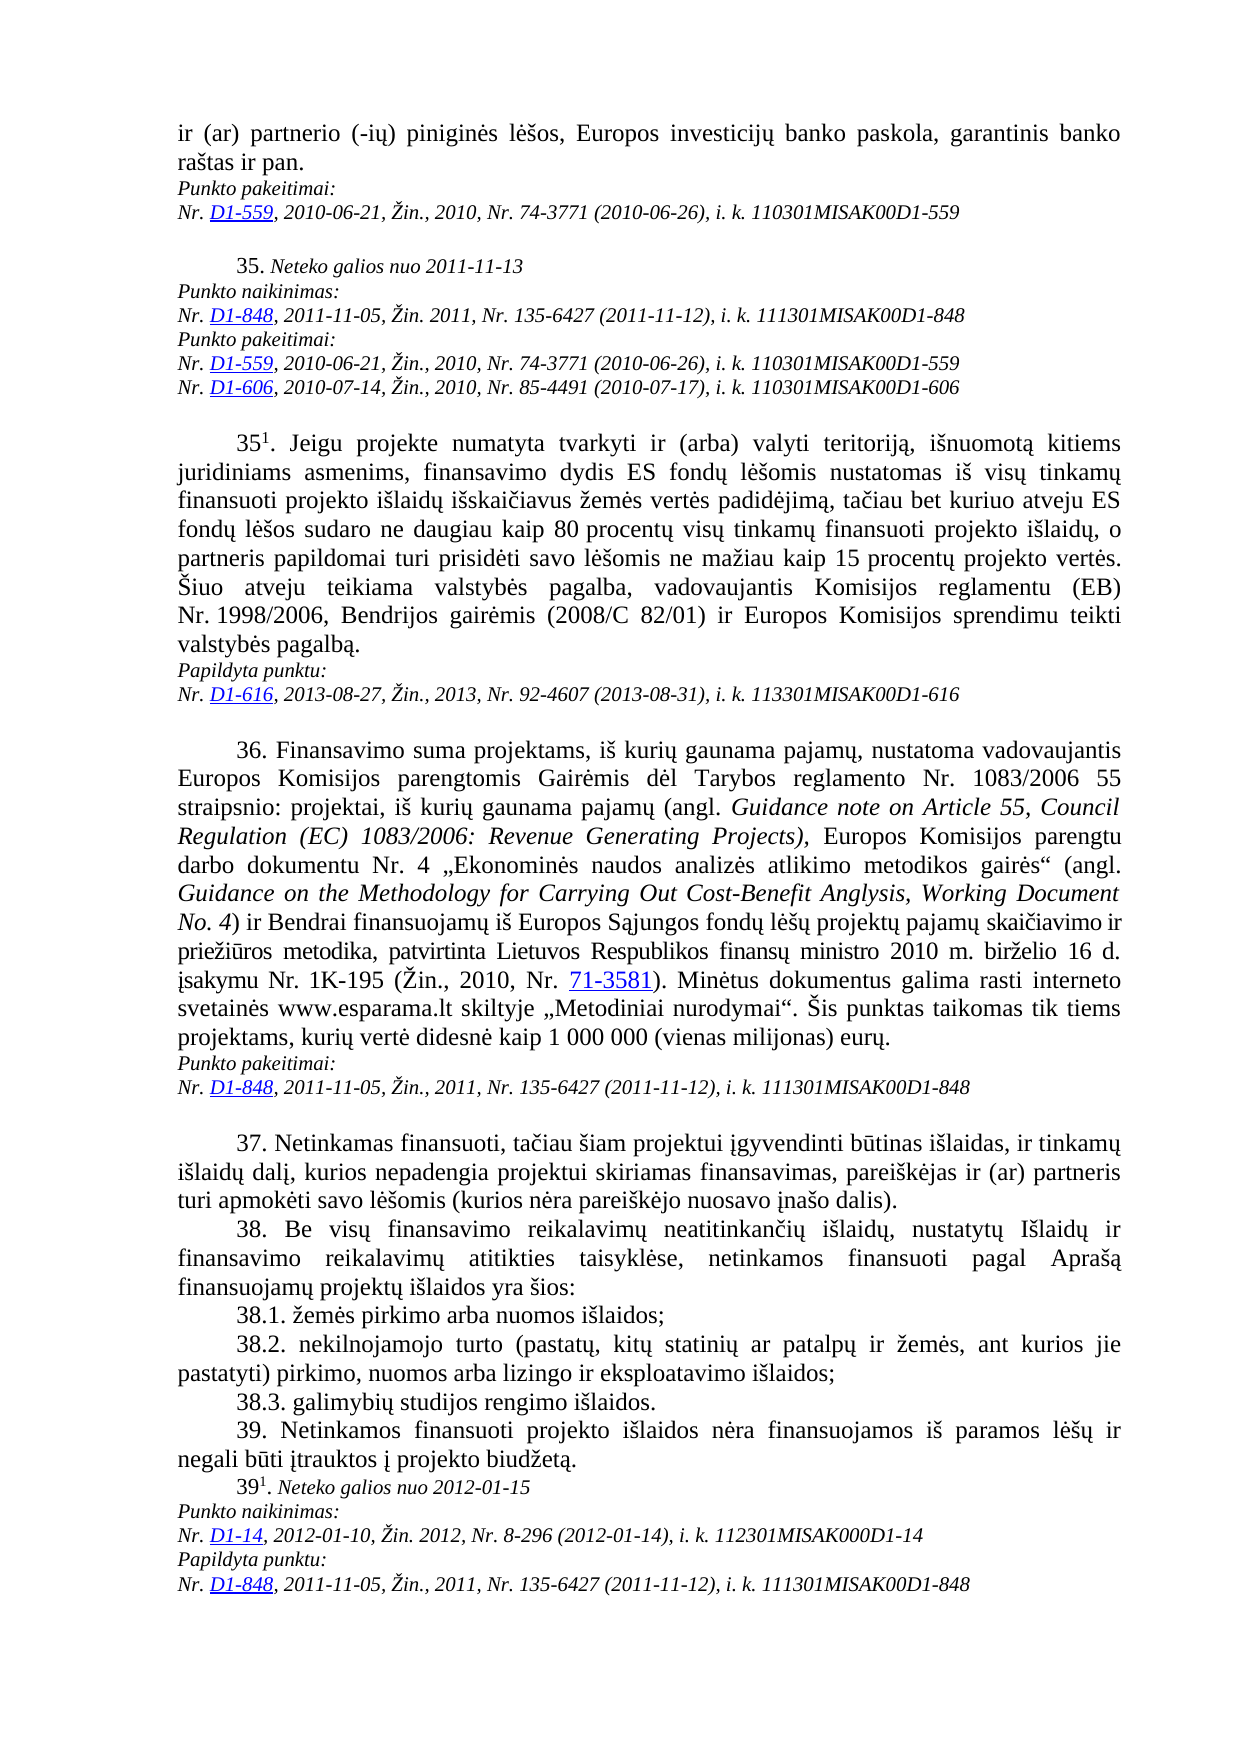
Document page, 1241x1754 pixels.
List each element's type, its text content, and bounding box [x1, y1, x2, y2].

text Punkto pakeitimai: [177, 176, 1122, 200]
text Punkto pakeitimai: [177, 327, 1122, 351]
text Nr. D1-606, 2010-07-14, Žin., 2010, Nr. 85-4491 (2010-07-17), i. k. 110301MISAK00D1-606 [177, 375, 1122, 399]
text Nr. D1-559, 2010-06-21, Žin., 2010, Nr. 74-3771 (2010-06-26), i. k. 110301MISAK00D1-559 [177, 200, 1122, 224]
text 35. Neteko galios nuo 2011-11-13 [177, 252, 1122, 279]
text 351. Jeigu projekte numatyta tvarkyti ir (arba) valyti teritoriją, išnuomotą kitiems juridiniams asmenims, finansavimo dydis ES fondų lėšomis nustatomas iš visų tinkamų finansuoti projekto išlaidų išskaičiavus žemės vertės padidėjimą, tačiau bet kuriuo atveju ES fondų lėšos sudaro ne daugiau kaip 80 procentų visų tinkamų finansuoti projekto išlaidų, o partneris papildomai turi prisidėti savo lėšomis ne mažiau kaip 15 procentų projekto vertės. Šiuo atveju teikiama valstybės pagalba, vadovaujantis Komisijos reglamentu (EB) Nr. 1998/2006, Bendrijos gairėmis (2008/C 82/01) ir Europos Komisijos sprendimu teikti valstybės pagalbą. [177, 428, 1122, 658]
text Punkto pakeitimai: [177, 1051, 1122, 1075]
text 38.2. nekilnojamojo turto (pastatų, kitų statinių ar patalpų ir žemės, ant kurios jie pastatyti) pirkimo, nuomos arba lizingo ir eksploatavimo išlaidos; [177, 1329, 1122, 1387]
text Nr. D1-848, 2011-11-05, Žin., 2011, Nr. 135-6427 (2011-11-12), i. k. 111301MISAK00D1-848 [177, 1571, 1122, 1596]
text 38.1. žemės pirkimo arba nuomos išlaidos; [177, 1300, 1122, 1329]
text Nr. D1-559, 2010-06-21, Žin., 2010, Nr. 74-3771 (2010-06-26), i. k. 110301MISAK00D1-559 [177, 351, 1122, 375]
text 39. Netinkamos finansuoti projekto išlaidos nėra finansuojamos iš paramos lėšų ir negali būti įtrauktos į projekto biudžetą. [177, 1415, 1122, 1473]
text 38. Be visų finansavimo reikalavimų neatitinkančių išlaidų, nustatytų Išlaidų ir finansavimo reikalavimų atitikties taisyklėse, netinkamos finansuoti pagal Aprašą finansuojamų projektų išlaidos yra šios: [177, 1214, 1122, 1300]
text Papildyta punktu: [177, 658, 1122, 682]
text Nr. D1-848, 2011-11-05, Žin., 2011, Nr. 135-6427 (2011-11-12), i. k. 111301MISAK00D1-848 [177, 1075, 1122, 1099]
text Punkto naikinimas: [177, 279, 1122, 303]
text Papildyta punktu: [177, 1547, 1122, 1571]
text 37. Netinkamas finansuoti, tačiau šiam projektui įgyvendinti būtinas išlaidas, ir tinkamų išlaidų dalį, kurios nepadengia projektui skiriamas finansavimas, pareiškėjas ir (ar) partneris turi apmokėti savo lėšomis (kurios nėra pareiškėjo nuosavo įnašo dalis). [177, 1128, 1122, 1214]
text ir (ar) partnerio (-ių) piniginės lėšos, Europos investicijų banko paskola, garantinis banko raštas ir pan. [177, 118, 1122, 176]
text Punkto naikinimas: [177, 1499, 1122, 1523]
text Nr. D1-848, 2011-11-05, Žin. 2011, Nr. 135-6427 (2011-11-12), i. k. 111301MISAK00D1-848 [177, 303, 1122, 327]
text 391. Neteko galios nuo 2012-01-15 [177, 1473, 1122, 1499]
text 36. Finansavimo suma projektams, iš kurių gaunama pajamų, nustatoma vadovaujantis Europos Komisijos parengtomis Gairėmis dėl Tarybos reglamento Nr. 1083/2006 55 straipsnio: projektai, iš kurių gaunama pajamų (angl. Guidance note on Article 55, Council Regulation (EC) 1083/2006: Revenue Generating Projects), Europos Komisijos parengtu darbo dokumentu Nr. 4 „Ekonominės naudos analizės atlikimo metodikos gairės“ (angl. Guidance on the Methodology for Carrying Out Cost-Benefit Anglysis, Working Document No. 4) ir Bendrai finansuojamų iš Europos Sąjungos fondų lėšų projektų pajamų skaičiavimo ir priežiūros metodika, patvirtinta Lietuvos Respublikos finansų ministro 2010 m. birželio 16 d. įsakymu Nr. 1K-195 (Žin., 2010, Nr. 71-3581). Minėtus dokumentus galima rasti interneto svetainės www.esparama.lt skiltyje „Metodiniai nurodymai“. Šis punktas taikomas tik tiems projektams, kurių vertė didesnė kaip 1 000 000 (vienas milijonas) eurų. [177, 735, 1122, 1051]
text Nr. D1-616, 2013-08-27, Žin., 2013, Nr. 92-4607 (2013-08-31), i. k. 113301MISAK00D1-616 [177, 682, 1122, 706]
text 38.3. galimybių studijos rengimo išlaidos. [177, 1387, 1122, 1415]
text Nr. D1-14, 2012-01-10, Žin. 2012, Nr. 8-296 (2012-01-14), i. k. 112301MISAK000D1-14 [177, 1523, 1122, 1547]
